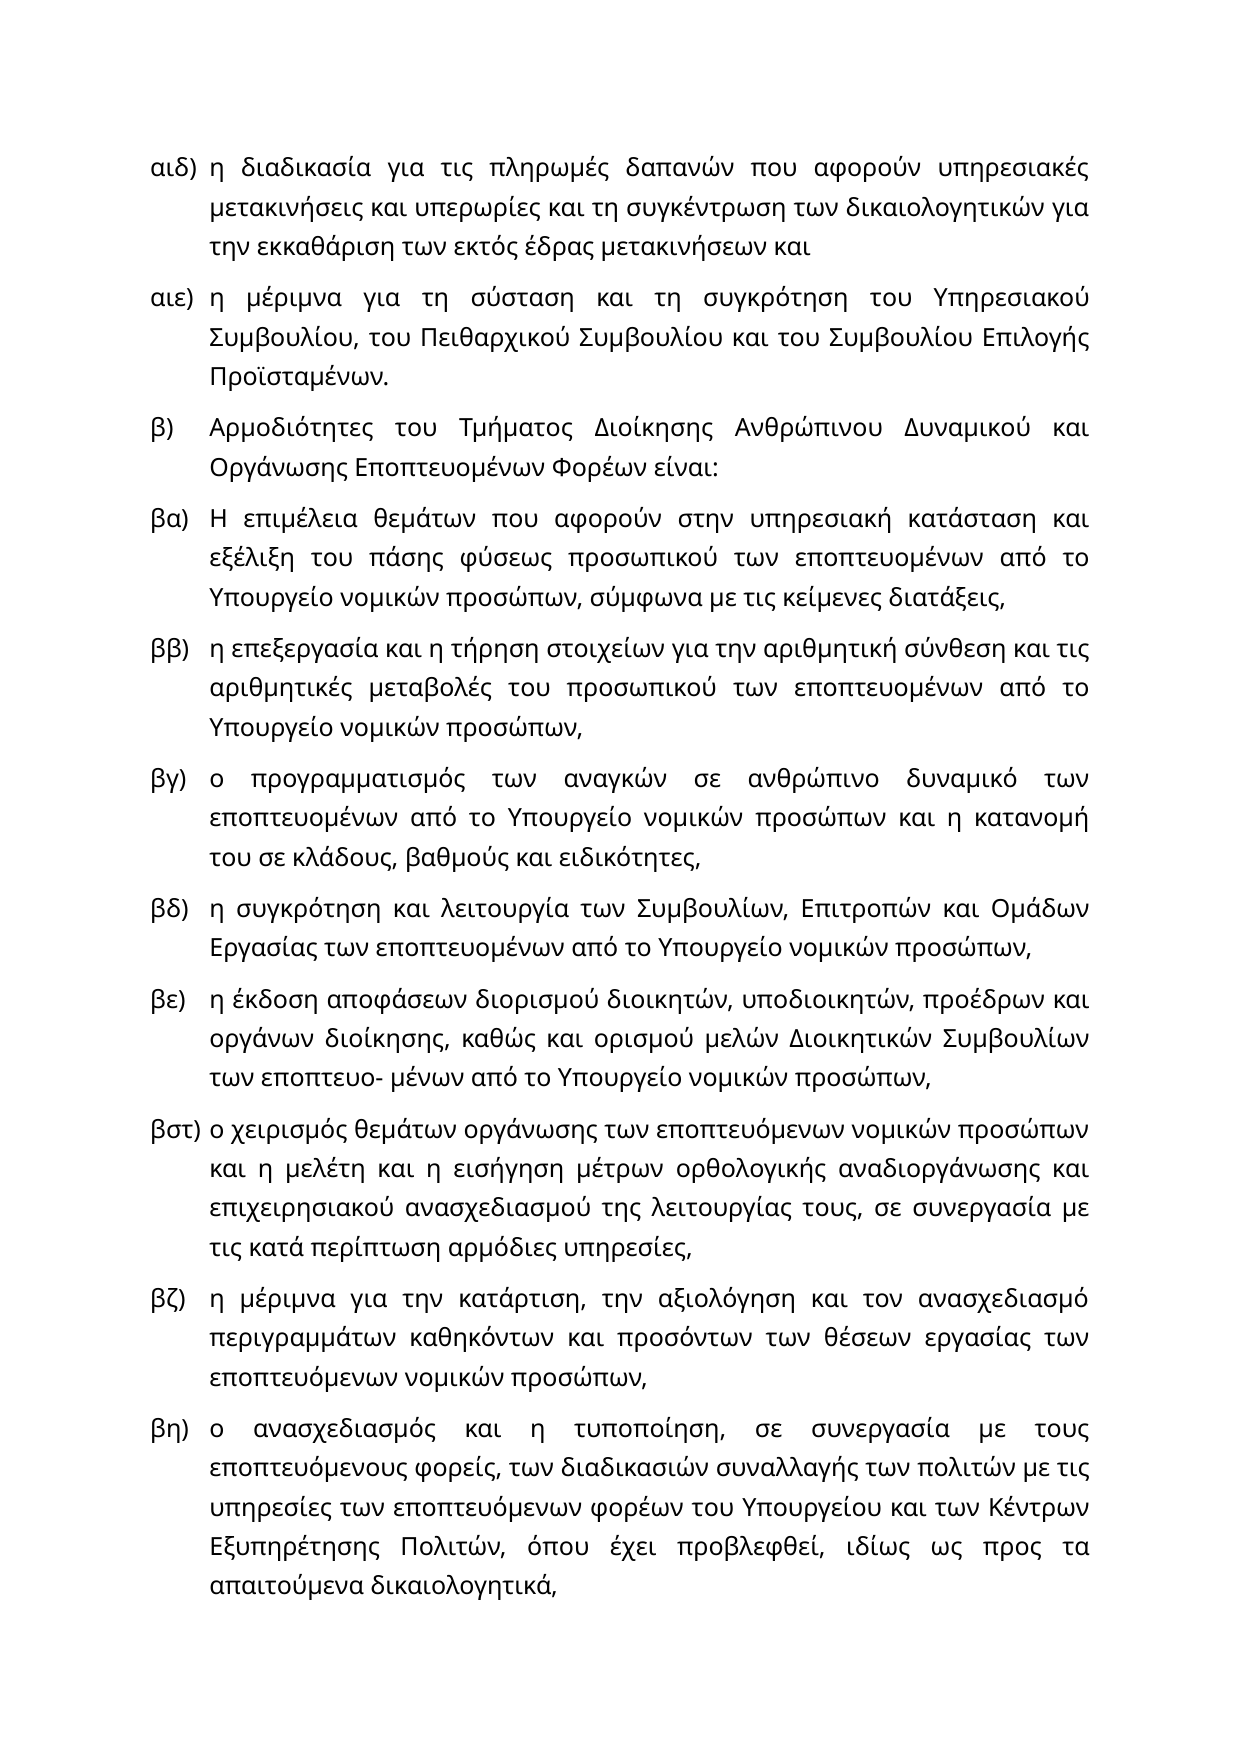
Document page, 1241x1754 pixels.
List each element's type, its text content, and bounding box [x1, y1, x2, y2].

list βδ) η συγκρότηση και λειτουργία των Συμβουλίων, Επιτροπών και Ομάδων Εργασίας των εποπτευομένων από το Υπουργείο νομικών προσώπων, [150, 891, 1090, 964]
list β) Αρμοδιότητες του Τμήματος Διοίκησης Ανθρώπινου Δυναμικού και Οργάνωσης Εποπτευομένων Φορέων είναι: [150, 410, 1090, 483]
list ββ) η επεξεργασία και η τήρηση στοιχείων για την αριθμητική σύνθεση και τις αριθμητικές μεταβολές του προσωπικού των εποπτευομένων από το Υπουργείο νομικών προσώπων, [150, 631, 1090, 743]
list βα) Η επιμέλεια θεμάτων που αφορούν στην υπηρεσιακή κατάσταση και εξέλιξη του πάσης φύσεως προσωπικού των εποπτευομένων από το Υπουργείο νομικών προσώπων, σύμφωνα με τις κείμενες διατάξεις, [150, 501, 1090, 613]
list βη) ο ανασχεδιασμός και η τυποποίηση, σε συνεργασία με τους εποπτευόμενους φορείς, των διαδικασιών συναλλαγής των πολιτών με τις υπηρεσίες των εποπτευόμενων φορέων του Υπουργείου και των Κέντρων Εξυπηρέτησης Πολιτών, όπου έχει προβλεφθεί, ιδίως ως προς τα απαιτούμενα δικαιολογητικά, [150, 1411, 1090, 1602]
list βστ) ο χειρισμός θεμάτων οργάνωσης των εποπτευόμενων νομικών προσώπων και η μελέτη και η εισήγηση μέτρων ορθολογικής αναδιοργάνωσης και επιχειρησιακού ανασχεδιασμού της λειτουργίας τους, σε συνεργασία με τις κατά περίπτωση αρμόδιες υπηρεσίες, [150, 1112, 1090, 1263]
list βε) η έκδοση αποφάσεων διορισμού διοικητών, υποδιοικητών, προέδρων και οργάνων διοίκησης, καθώς και ορισμού μελών Διοικητικών Συμβουλίων των εποπτευο- μένων από το Υπουργείο νομικών προσώπων, [150, 982, 1090, 1094]
list βζ) η μέριμνα για την κατάρτιση, την αξιολόγηση και τον ανασχεδιασμό περιγραμμάτων καθηκόντων και προσόντων των θέσεων εργασίας των εποπτευόμενων νομικών προσώπων, [150, 1281, 1090, 1393]
list αιε) η μέριμνα για τη σύσταση και τη συγκρότηση του Υπηρεσιακού Συμβουλίου, του Πειθαρχικού Συμβουλίου και του Συμβουλίου Επιλογής Προϊσταμένων. [150, 280, 1090, 392]
list βγ) ο προγραμματισμός των αναγκών σε ανθρώπινο δυναμικό των εποπτευομένων από το Υπουργείο νομικών προσώπων και η κατανομή του σε κλάδους, βαθμούς και ειδικότητες, [150, 761, 1090, 873]
list αιδ) η διαδικασία για τις πληρωμές δαπανών που αφορούν υπηρεσιακές μετακινήσεις και υπερωρίες και τη συγκέντρωση των δικαιολογητικών για την εκκαθάριση των εκτός έδρας μετακινήσεων και [150, 150, 1090, 262]
